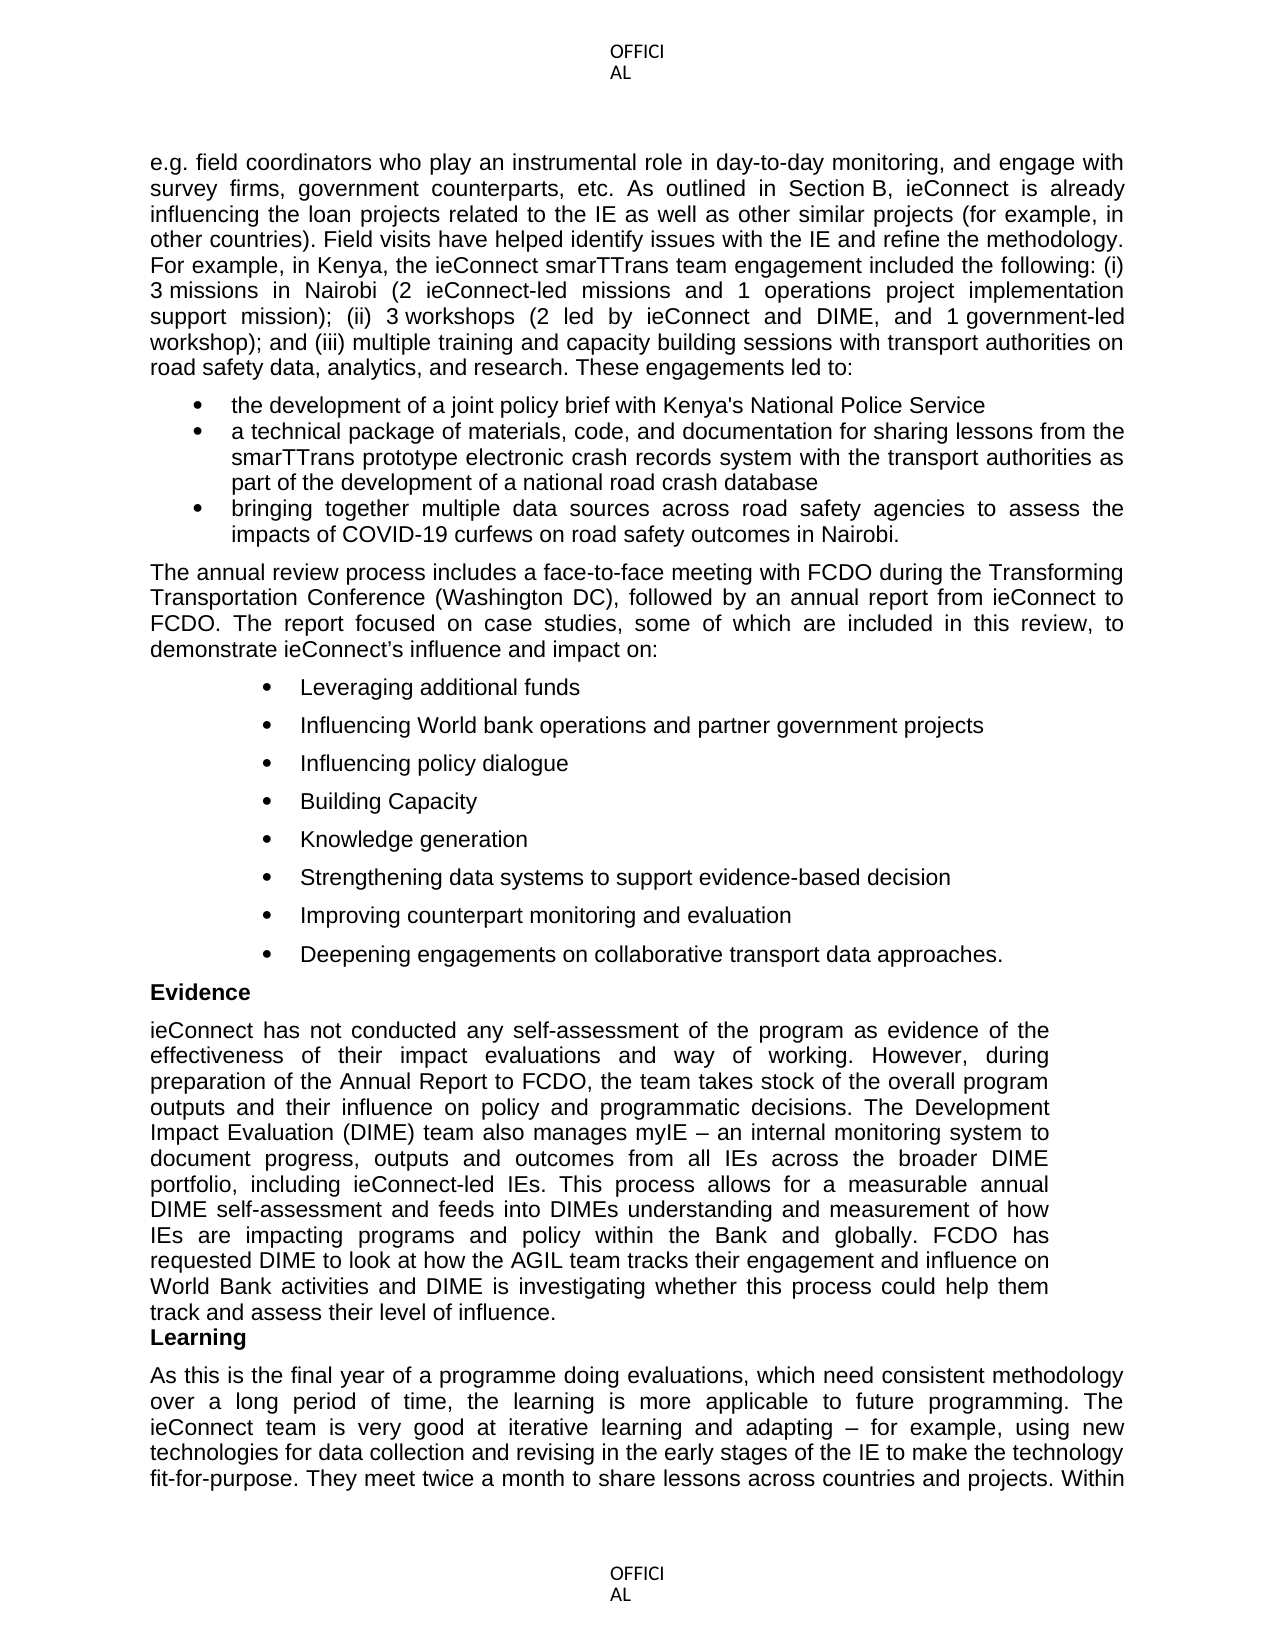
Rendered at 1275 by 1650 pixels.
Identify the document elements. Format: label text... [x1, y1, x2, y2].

text e.g. field coordinators who play an instrumental role in day-to-day monitoring, and engage with survey firms, government counterparts, etc. As outlined in Section B, ieConnect is already influencing the loan projects related to the IE as well as other similar projects (for example, in other countries). Field visits have helped identify issues with the IE and refine the methodology. For example, in Kenya, the ieConnect smarTTrans team engagement included the following: (i) 3 missions in Nairobi (2 ieConnect-led missions and 1 operations project implementation support mission); (ii) 3 workshops (2 led by ieConnect and DIME, and 1 government-led workshop); and (iii) multiple training and capacity building sessions with transport authorities on road safety data, analytics, and research. These engagements led to: [150, 150, 1125, 381]
list the development of a joint policy brief with Kenya's National Police Service [194, 393, 1125, 419]
text ieConnect has not conducted any self-assessment of the program as evidence of the effectiveness of their impact evaluations and way of working. However, during preparation of the Annual Report to FCDO, the team takes stock of the overall program outputs and their influence on policy and programmatic decisions. The Development Impact Evaluation (DIME) team also manages myIE – an internal monitoring system to document progress, outputs and outcomes from all IEs across the broader DIME portfolio, including ieConnect-led IEs. This process allows for a measurable annual DIME self-assessment and feeds into DIMEs understanding and measurement of how IEs are impacting programs and policy within the Bank and globally. FCDO has requested DIME to look at how the AGIL team tracks their engagement and influence on World Bank activities and DIME is investigating whether this process could help them track and assess their level of influence. [150, 1017, 1050, 1325]
list a technical package of materials, code, and documentation for sharing lessons from the smarTTrans prototype electronic crash records system with the transport authorities as part of the development of a national road crash database [194, 419, 1125, 496]
text The annual review process includes a face-to-face meeting with FCDO during the Transforming Transportation Conference (Washington DC), followed by an annual report from ieConnect to FCDO. The report focused on case studies, some of which are included in this review, to demonstrate ieConnect’s influence and impact on: [150, 559, 1125, 662]
list bringing together multiple data sources across road safety agencies to assess the impacts of COVID-19 curfews on road safety outcomes in Nairobi. [194, 496, 1125, 547]
list Improving counterpart monitoring and evaluation [263, 903, 1125, 929]
text Learning [150, 1325, 1125, 1351]
text As this is the final year of a programme doing evaluations, which need consistent methodology over a long period of time, the learning is more applicable to future programming. The ieConnect team is very good at iterative learning and adapting – for example, using new technologies for data collection and revising in the early stages of the IE to make the technology fit-for-purpose. They meet twice a month to share lessons across countries and projects. Within [150, 1363, 1125, 1491]
list Deepening engagements on collaborative transport data approaches. [263, 941, 1125, 967]
list Leveraging additional funds [263, 674, 1125, 700]
list Building Capacity [263, 789, 1125, 814]
list Knowledge generation [263, 827, 1125, 852]
list Strengthening data systems to support evidence-based decision [263, 865, 1125, 891]
text Evidence [150, 979, 1125, 1005]
list Influencing policy dialogue [263, 751, 1125, 776]
list Influencing World bank operations and partner government projects [263, 712, 1125, 738]
